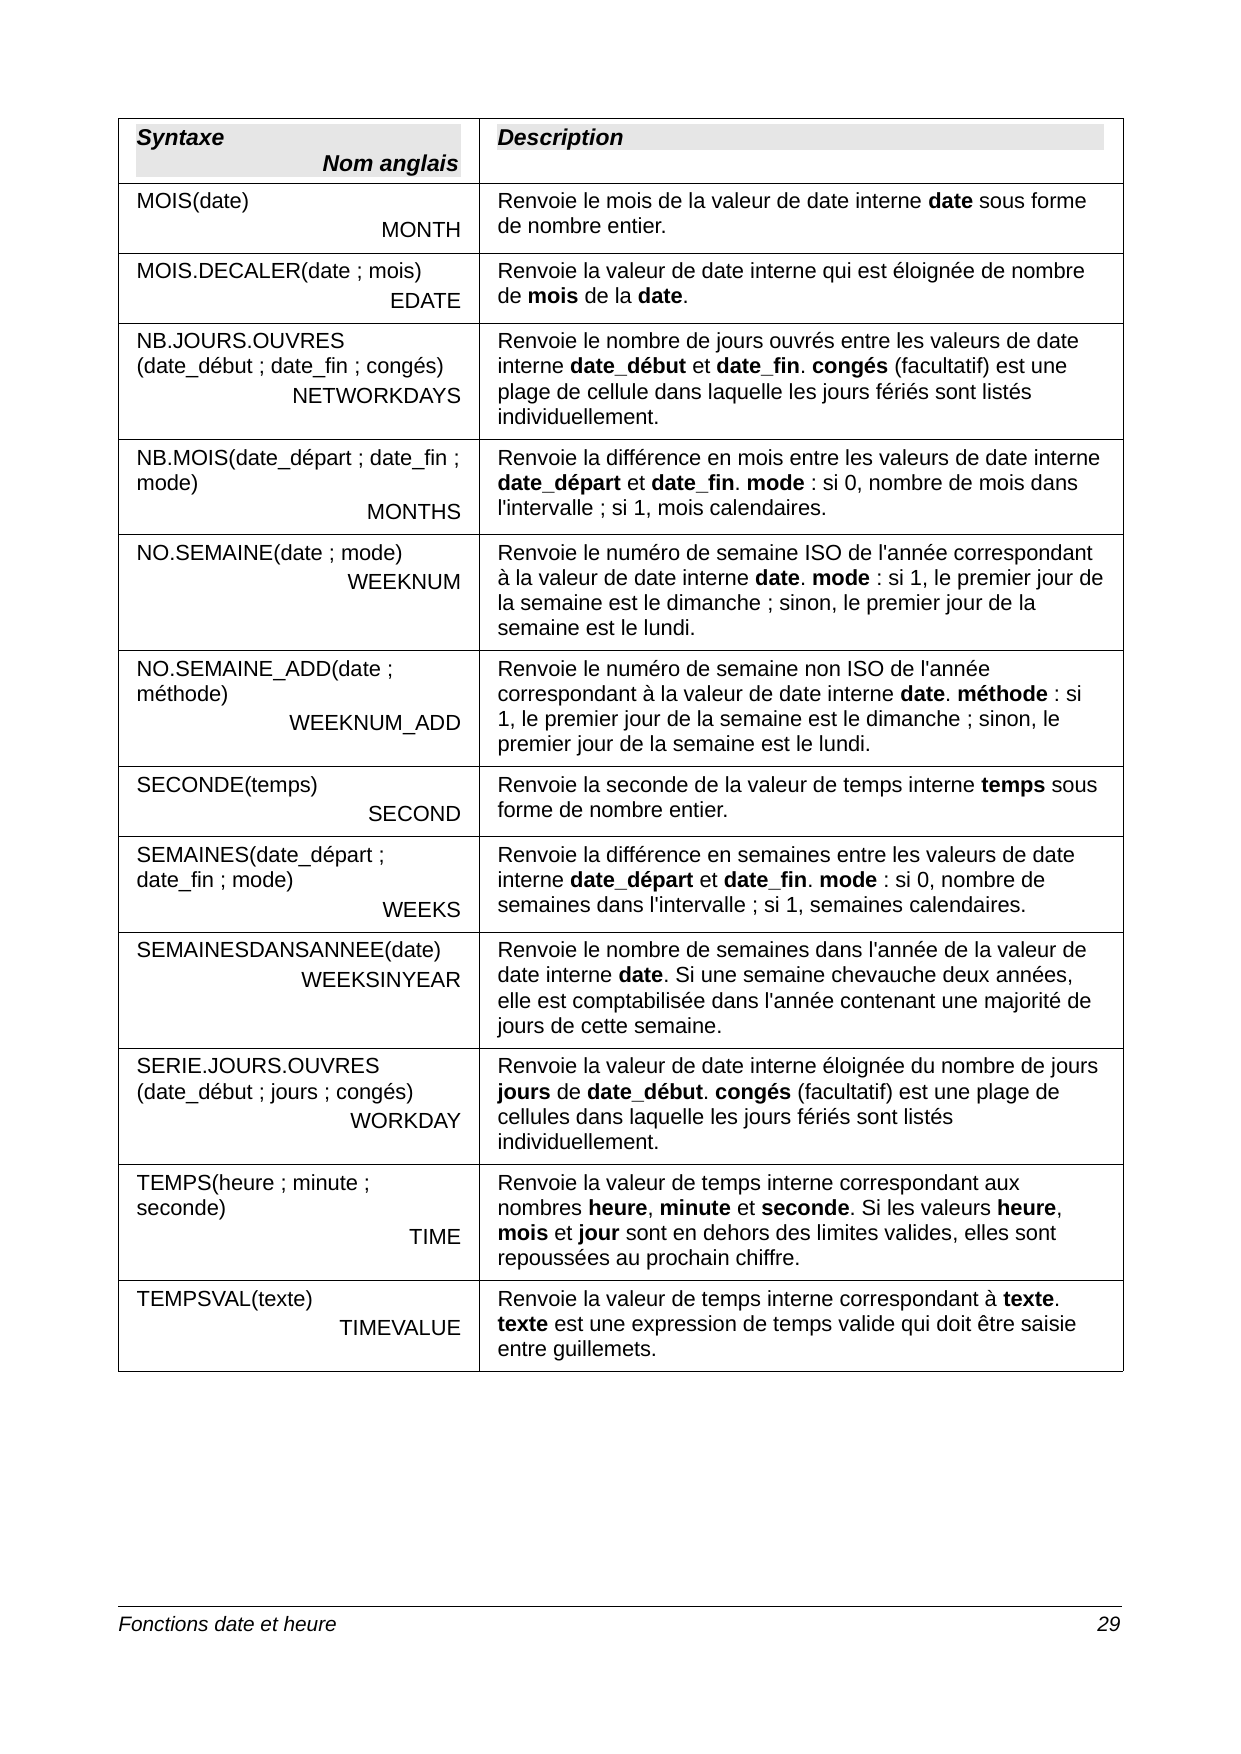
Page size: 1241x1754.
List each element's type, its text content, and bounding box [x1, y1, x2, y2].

table_cell Renvoie la différence en mois entre les valeurs de date interne date_départ et date_fin. mode : si 0, nombre de mois dans l'intervalle ; si 1, mois calendaires. [480, 440, 1123, 534]
table_cell SEMAINESDANSANNEE(date) WEEKSINYEAR [119, 933, 479, 1048]
table_cell Renvoie le mois de la valeur de date interne date sous forme de nombre entier. [480, 184, 1123, 252]
table_cell NO.SEMAINE(date ; mode) WEEKNUM [119, 535, 479, 650]
table_cell Renvoie la valeur de date interne éloignée du nombre de jours jours de date_début. congés (facultatif) est une plage de cellules dans laquelle les jours fériés sont listés individuellement. [480, 1049, 1123, 1164]
table_cell Renvoie le numéro de semaine ISO de l'année correspondant à la valeur de date interne date. mode : si 1, le premier jour de la semaine est le dimanche ; sinon, le premier jour de la semaine est le lundi. [480, 535, 1123, 650]
table_cell Renvoie la valeur de temps interne correspondant à texte. texte est une expression de temps valide qui doit être saisie entre guillemets. [480, 1281, 1123, 1371]
table_header Description [480, 119, 1123, 182]
table_cell MOIS(date) MONTH [119, 184, 479, 252]
table_cell Renvoie la différence en semaines entre les valeurs de date interne date_départ et date_fin. mode : si 0, nombre de semaines dans l'intervalle ; si 1, semaines calendaires. [480, 837, 1123, 932]
table_cell MOIS.DECALER(date ; mois) EDATE [119, 254, 479, 323]
table_header Syntaxe Nom anglais [119, 119, 479, 182]
table_cell Renvoie la valeur de date interne qui est éloignée de nombre de mois de la date. [480, 254, 1123, 323]
table_cell SECONDE(temps) SECOND [119, 767, 479, 836]
table_cell SERIE.JOURS.OUVRES (date_début ; jours ; congés) WORKDAY [119, 1049, 479, 1164]
table_cell NO.SEMAINE_ADD(date ; méthode) WEEKNUM_ADD [119, 651, 479, 766]
table_cell Renvoie la valeur de temps interne correspondant aux nombres heure, minute et seconde. Si les valeurs heure, mois et jour sont en dehors des limites valides, elles sont repoussées au prochain chiffre. [480, 1165, 1123, 1280]
table_cell NB.JOURS.OUVRES (date_début ; date_fin ; congés) NETWORKDAYS [119, 324, 479, 439]
table_cell Renvoie la seconde de la valeur de temps interne temps sous forme de nombre entier. [480, 767, 1123, 836]
table_cell NB.MOIS(date_départ ; date_fin ; mode) MONTHS [119, 440, 479, 534]
table_cell SEMAINES(date_départ ; date_fin ; mode) WEEKS [119, 837, 479, 932]
table_cell Renvoie le nombre de jours ouvrés entre les valeurs de date interne date_début et date_fin. congés (facultatif) est une plage de cellule dans laquelle les jours fériés sont listés individuellement. [480, 324, 1123, 439]
table_cell Renvoie le nombre de semaines dans l'année de la valeur de date interne date. Si une semaine chevauche deux années, elle est comptabilisée dans l'année contenant une majorité de jours de cette semaine. [480, 933, 1123, 1048]
table_cell TEMPSVAL(texte) TIMEVALUE [119, 1281, 479, 1371]
table_cell Renvoie le numéro de semaine non ISO de l'année correspondant à la valeur de date interne date. méthode : si 1, le premier jour de la semaine est le dimanche ; sinon, le premier jour de la semaine est le lundi. [480, 651, 1123, 766]
table_cell TEMPS(heure ; minute ; seconde) TIME [119, 1165, 479, 1280]
